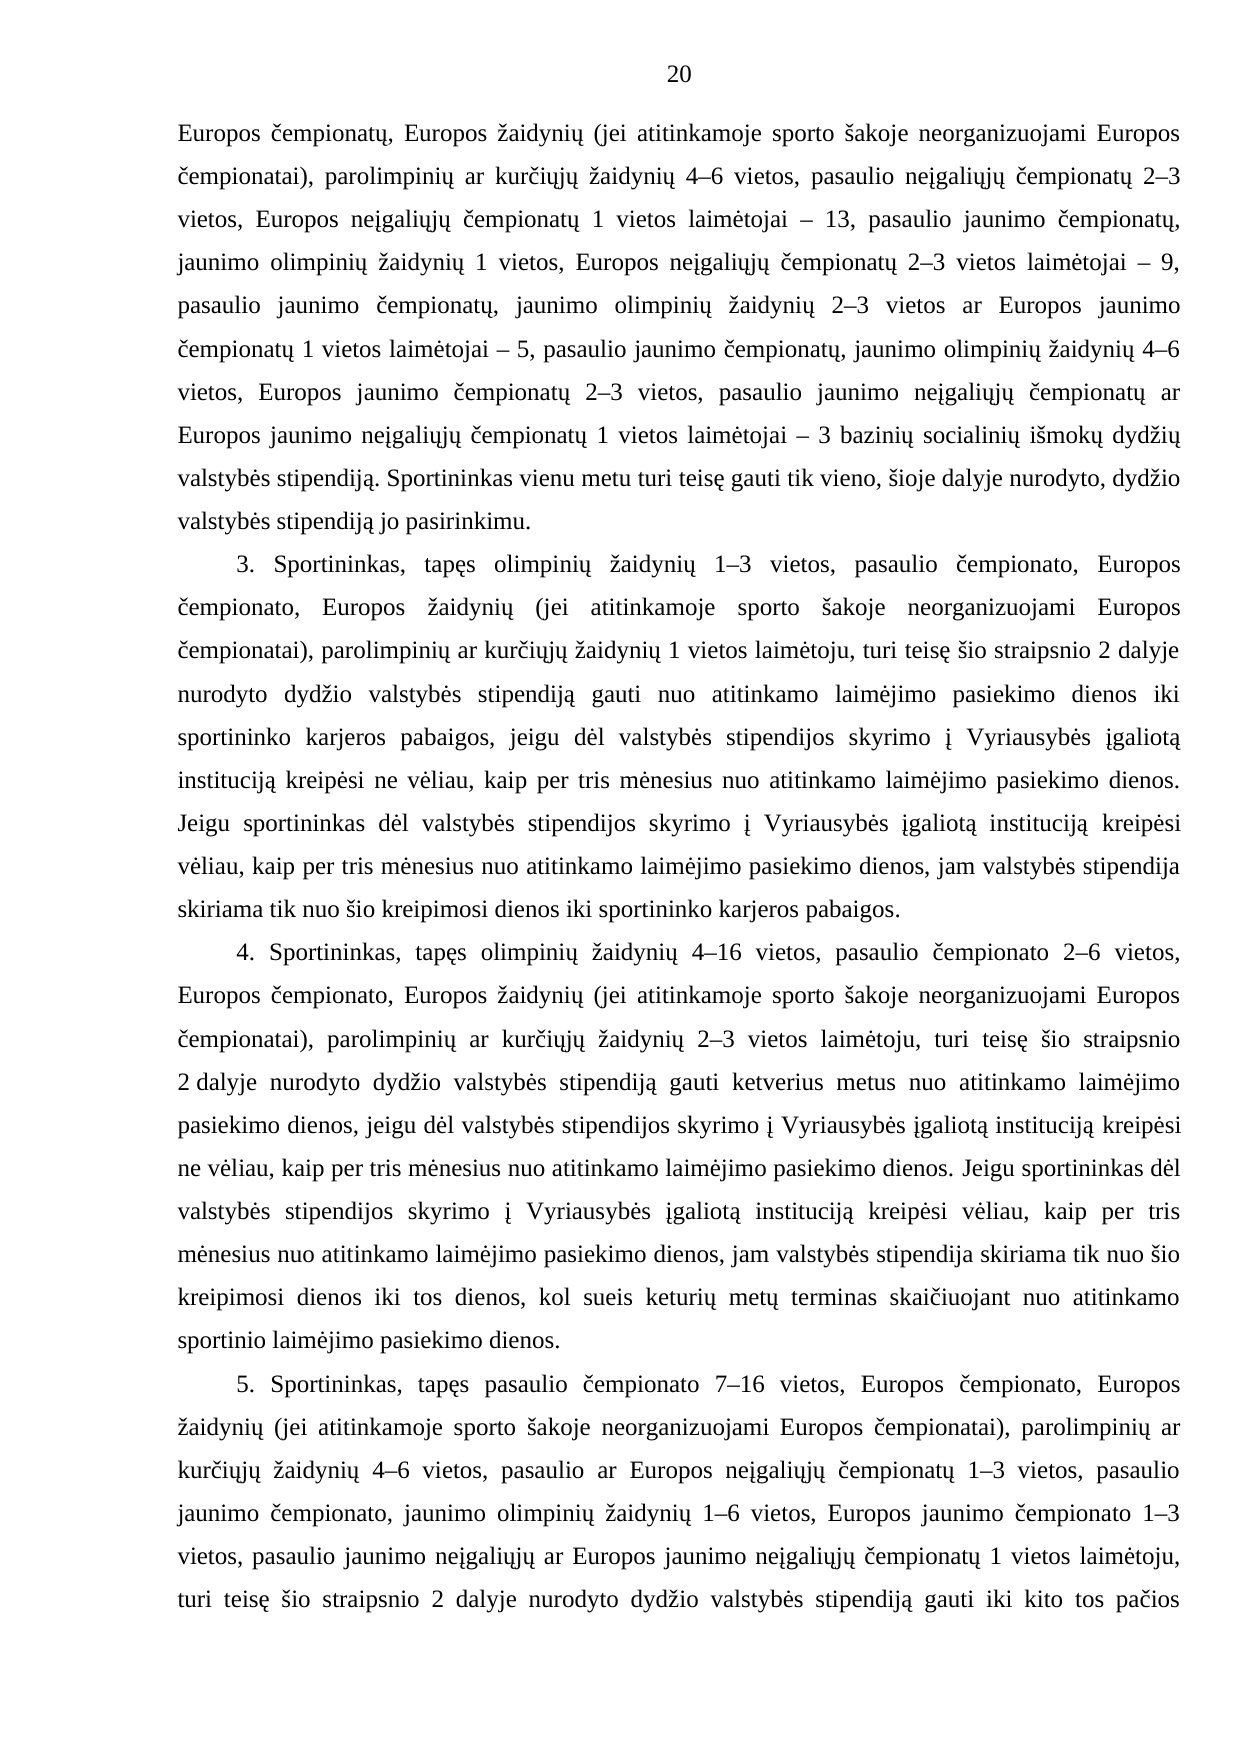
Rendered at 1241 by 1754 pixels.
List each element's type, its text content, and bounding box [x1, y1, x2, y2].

text Europos čempionatų, Europos žaidynių (jei atitinkamoje sporto šakoje neorganizuojami Europos čempionatai), parolimpinių ar kurčiųjų žaidynių 4–6 vietos, pasaulio neįgaliųjų čempionatų 2–3 vietos, Europos neįgaliųjų čempionatų 1 vietos laimėtojai – 13, pasaulio jaunimo čempionatų, jaunimo olimpinių žaidynių 1 vietos, Europos neįgaliųjų čempionatų 2–3 vietos laimėtojai – 9, pasaulio jaunimo čempionatų, jaunimo olimpinių žaidynių 2–3 vietos ar Europos jaunimo čempionatų 1 vietos laimėtojai – 5, pasaulio jaunimo čempionatų, jaunimo olimpinių žaidynių 4–6 vietos, Europos jaunimo čempionatų 2–3 vietos, pasaulio jaunimo neįgaliųjų čempionatų ar Europos jaunimo neįgaliųjų čempionatų 1 vietos laimėtojai – 3 bazinių socialinių išmokų dydžių valstybės stipendiją. Sportininkas vienu metu turi teisę gauti tik vieno, šioje dalyje nurodyto, dydžio valstybės stipendiją jo pasirinkimu. [177, 118, 1181, 535]
text 4. Sportininkas, tapęs olimpinių žaidynių 4–16 vietos, pasaulio čempionato 2–6 vietos, Europos čempionato, Europos žaidynių (jei atitinkamoje sporto šakoje neorganizuojami Europos čempionatai), parolimpinių ar kurčiųjų žaidynių 2–3 vietos laimėtoju, turi teisę šio straipsnio 2 dalyje nurodyto dydžio valstybės stipendiją gauti ketverius metus nuo atitinkamo laimėjimo pasiekimo dienos, jeigu dėl valstybės stipendijos skyrimo į Vyriausybės įgaliotą instituciją kreipėsi ne vėliau, kaip per tris mėnesius nuo atitinkamo laimėjimo pasiekimo dienos. Jeigu sportininkas dėl valstybės stipendijos skyrimo į Vyriausybės įgaliotą instituciją kreipėsi vėliau, kaip per tris mėnesius nuo atitinkamo laimėjimo pasiekimo dienos, jam valstybės stipendija skiriama tik nuo šio kreipimosi dienos iki tos dienos, kol sueis keturių metų terminas skaičiuojant nuo atitinkamo sportinio laimėjimo pasiekimo dienos. [177, 937, 1181, 1354]
text 3. Sportininkas, tapęs olimpinių žaidynių 1–3 vietos, pasaulio čempionato, Europos čempionato, Europos žaidynių (jei atitinkamoje sporto šakoje neorganizuojami Europos čempionatai), parolimpinių ar kurčiųjų žaidynių 1 vietos laimėtoju, turi teisę šio straipsnio 2 dalyje nurodyto dydžio valstybės stipendiją gauti nuo atitinkamo laimėjimo pasiekimo dienos iki sportininko karjeros pabaigos, jeigu dėl valstybės stipendijos skyrimo į Vyriausybės įgaliotą instituciją kreipėsi ne vėliau, kaip per tris mėnesius nuo atitinkamo laimėjimo pasiekimo dienos. Jeigu sportininkas dėl valstybės stipendijos skyrimo į Vyriausybės įgaliotą instituciją kreipėsi vėliau, kaip per tris mėnesius nuo atitinkamo laimėjimo pasiekimo dienos, jam valstybės stipendija skiriama tik nuo šio kreipimosi dienos iki sportininko karjeros pabaigos. [177, 549, 1181, 923]
text 5. Sportininkas, tapęs pasaulio čempionato 7–16 vietos, Europos čempionato, Europos žaidynių (jei atitinkamoje sporto šakoje neorganizuojami Europos čempionatai), parolimpinių ar kurčiųjų žaidynių 4–6 vietos, pasaulio ar Europos neįgaliųjų čempionatų 1–3 vietos, pasaulio jaunimo čempionato, jaunimo olimpinių žaidynių 1–6 vietos, Europos jaunimo čempionato 1–3 vietos, pasaulio jaunimo neįgaliųjų ar Europos jaunimo neįgaliųjų čempionatų 1 vietos laimėtoju, turi teisę šio straipsnio 2 dalyje nurodyto dydžio valstybės stipendiją gauti iki kito tos pačios [177, 1369, 1181, 1613]
